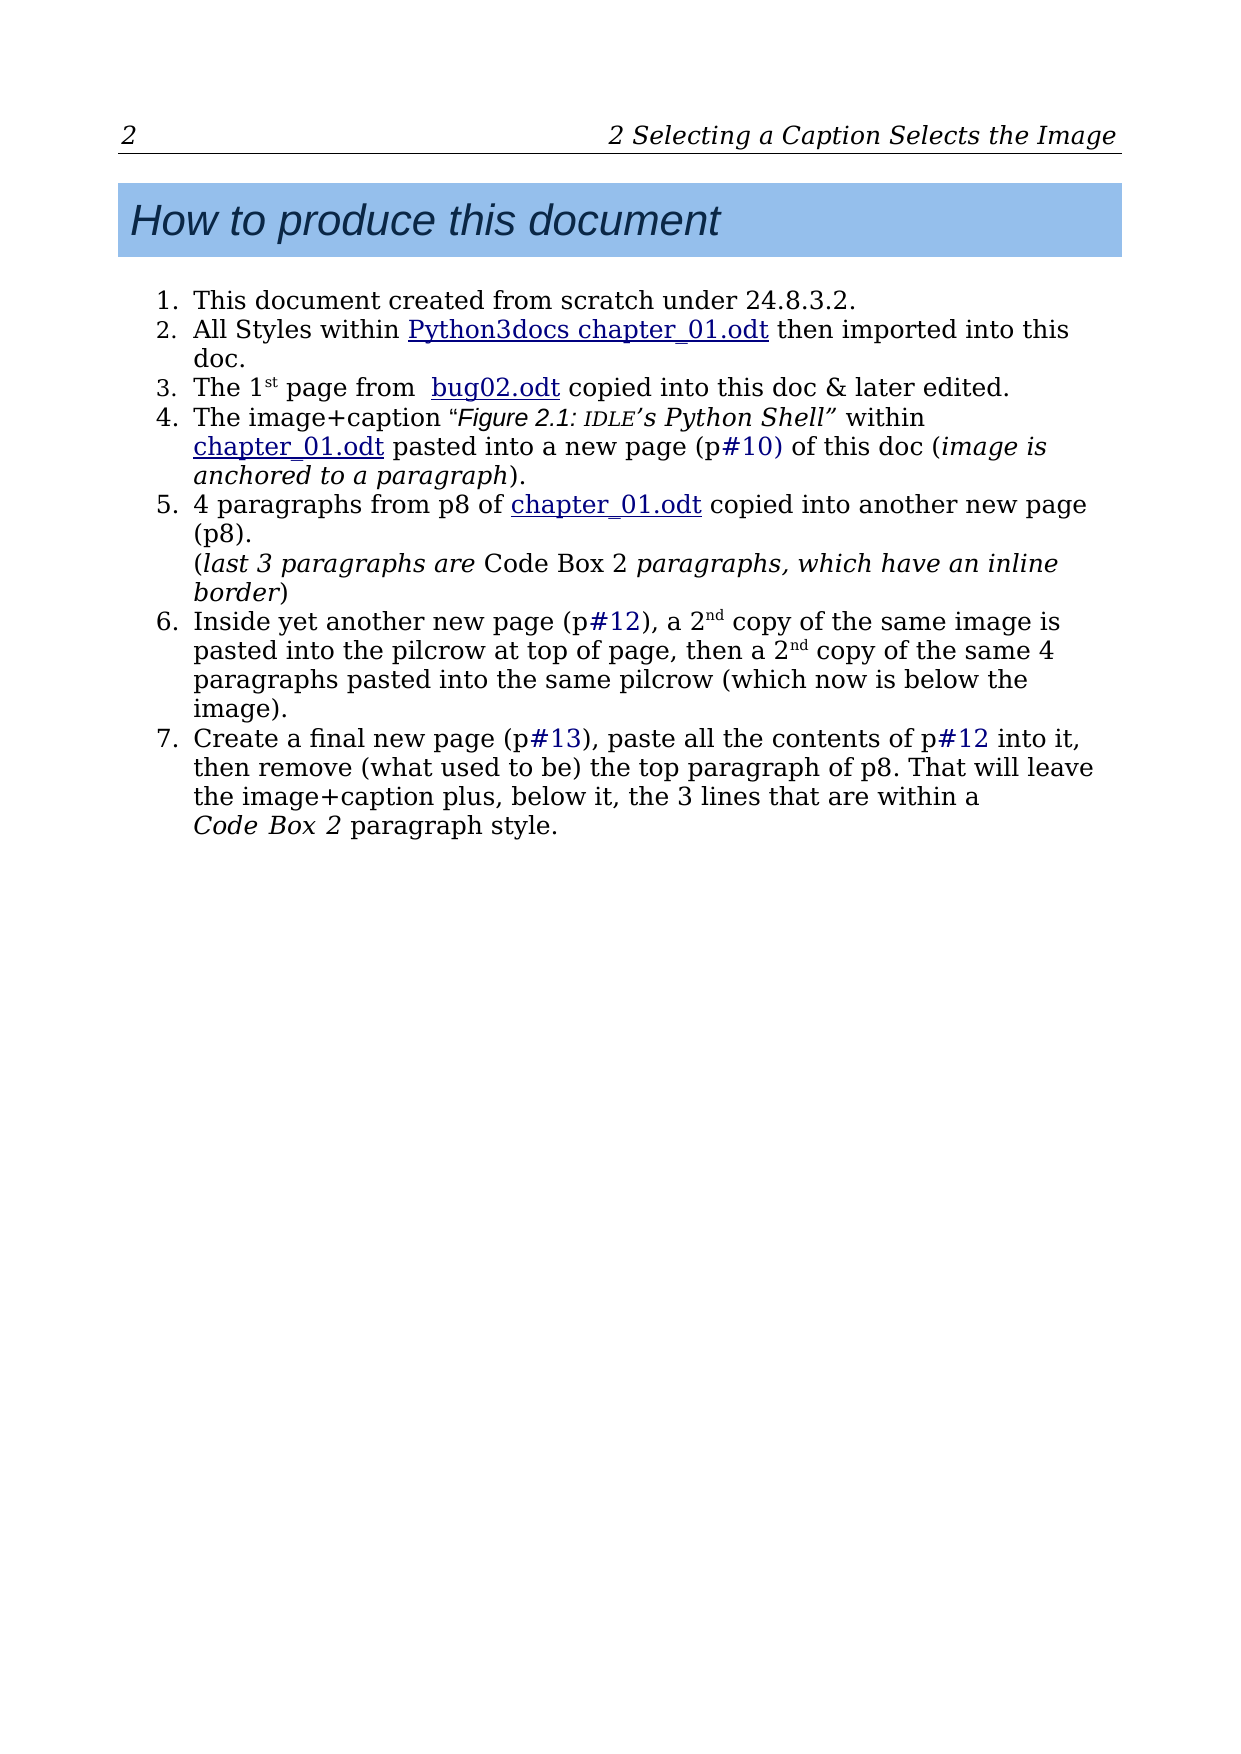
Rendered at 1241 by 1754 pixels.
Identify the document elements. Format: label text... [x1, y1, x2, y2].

list This document created from scratch under 24.8.3.2. [156, 286, 1122, 315]
list The 1st page from bug02.odt copied into this doc & later edited. [156, 373, 1122, 403]
list All Styles within Python3docs chapter_01.odt then imported into this doc. [156, 315, 1122, 373]
list Create a final new page (p#10), paste all the contents of p#9 into it, then remove (what used to be) the top paragraph of p8. That will leave the image+caption plus, below it, the 3 lines that are within a Code Box 2 paragraph style. [156, 724, 1122, 840]
list Inside yet another new page (p#9), a 2nd copy of the same image is pasted into the pilcrow at top of page, then a 2nd copy of the same 4 paragraphs pasted into the same pilcrow (which now is below the image). [156, 607, 1122, 724]
subtitle How to produce this document [118, 183, 1122, 257]
list 4 paragraphs from p8 of chapter_01.odt copied into another new page (p8). (last 3 paragraphs are Code Box 2 paragraphs, which have an inline border) [156, 490, 1122, 607]
list The image+caption “Figure 2.1: idle’s Python Shell” within chapter_01.odt pasted into a new page (p#7) of this doc (image is anchored to a paragraph). [156, 403, 1122, 490]
